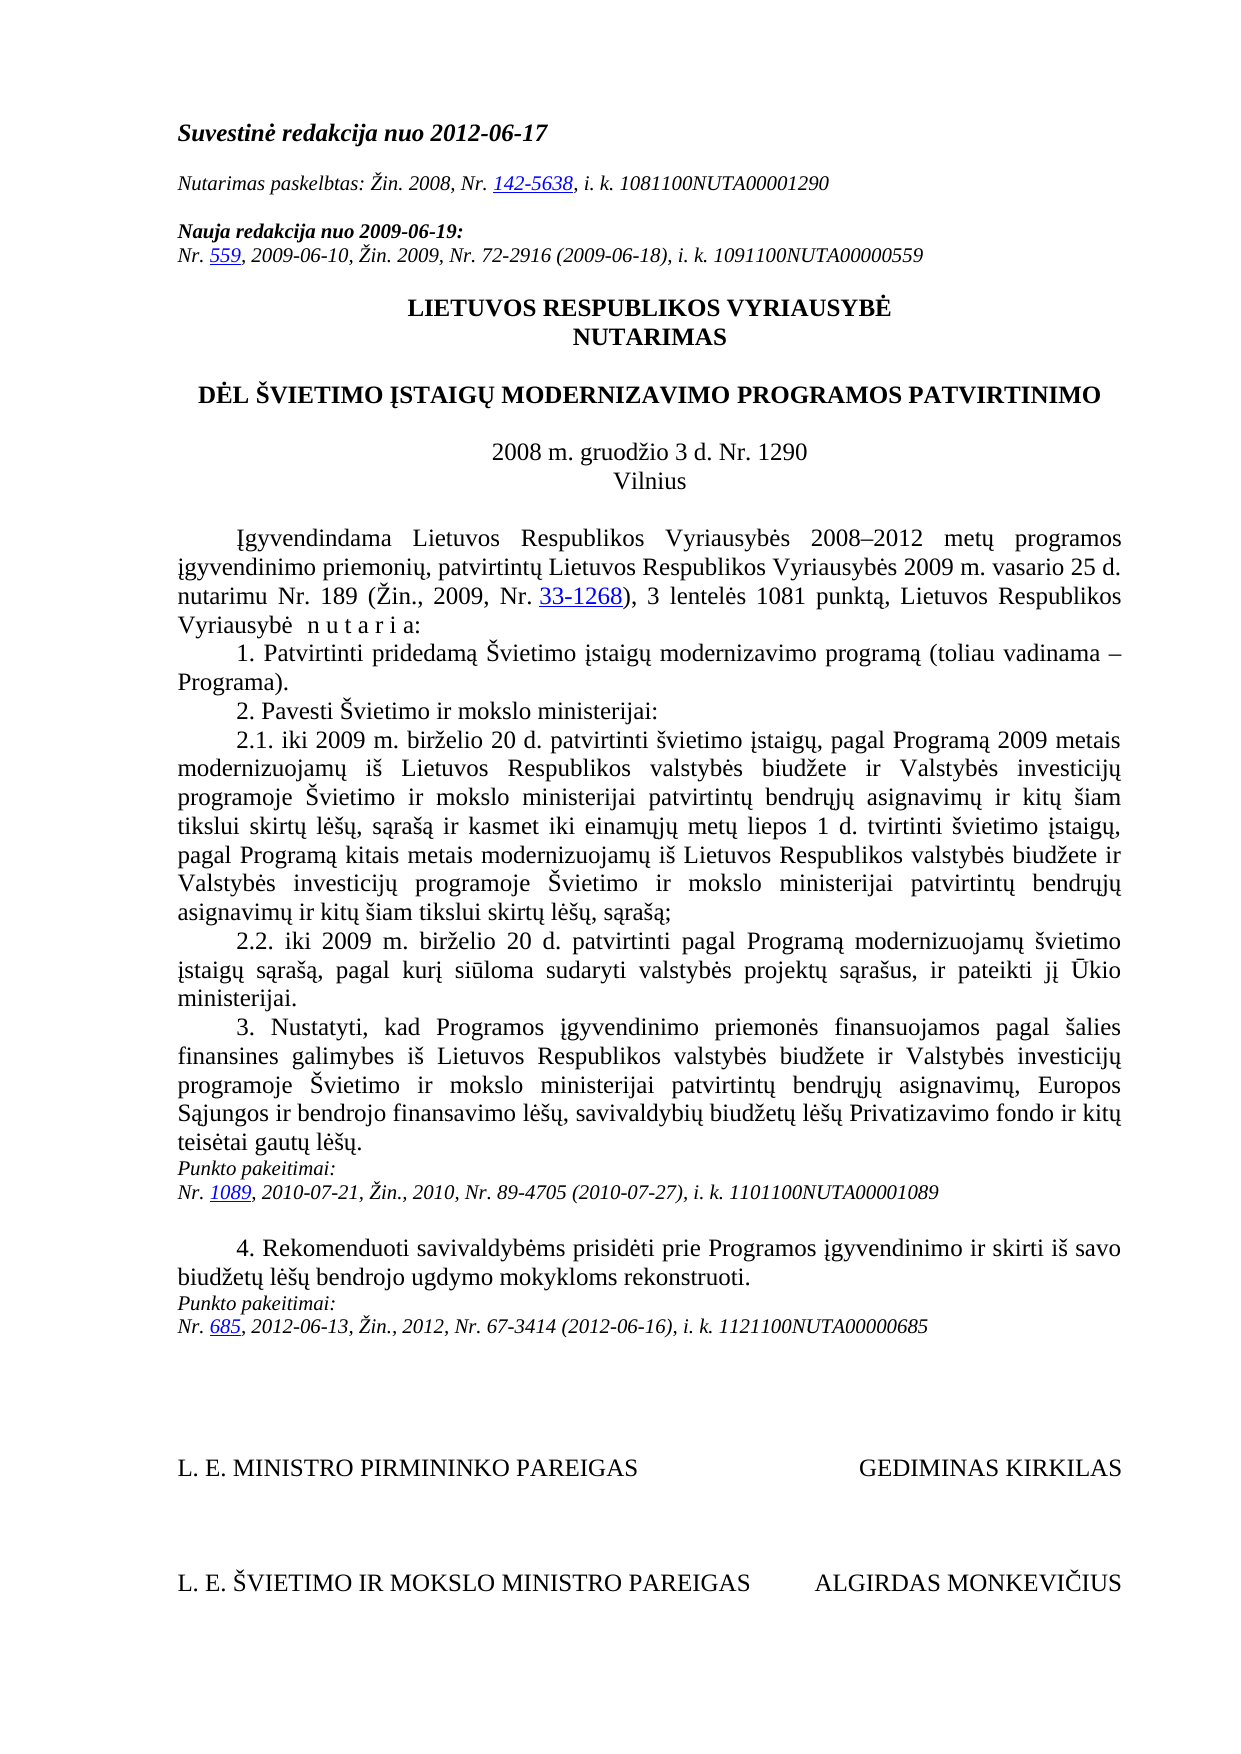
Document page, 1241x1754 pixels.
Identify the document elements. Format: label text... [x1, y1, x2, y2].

text Nr. 1089, 2010-07-21, Žin., 2010, Nr. 89-4705 (2010-07-27), i. k. 1101100NUTA00001089 [177, 1180, 1122, 1204]
text Suvestinė redakcija nuo 2012-06-17 [177, 118, 1122, 147]
text DĖL ŠVIETIMO ĮSTAIGŲ MODERNIZAVIMO programos patvirtinimo [177, 380, 1122, 408]
text Vilnius [177, 466, 1122, 495]
text 2008 m. gruodžio 3 d. Nr. 1290 [177, 437, 1122, 466]
text Nr. 559, 2009-06-10, Žin. 2009, Nr. 72-2916 (2009-06-18), i. k. 1091100NUTA00000559 [177, 243, 1122, 267]
text 1. Patvirtinti pridedamą Švietimo įstaigų modernizavimo programą (toliau vadinama – Programa). [177, 638, 1122, 696]
text Punkto pakeitimai: [177, 1156, 1122, 1180]
text Įgyvendindama Lietuvos Respublikos Vyriausybės 2008–2012 metų programos įgyvendinimo priemonių, patvirtintų Lietuvos Respublikos Vyriausybės 2009 m. vasario 25 d. nutarimu Nr. 189 (Žin., 2009, Nr. 33-1268), 3 lentelės 1081 punktą, Lietuvos Respublikos Vyriausybė nutaria: [177, 523, 1122, 638]
text L. E. ŠVIETIMO IR MOKSLO MINISTRO PAREIGAS ALGIRDAS MONKEVIČIUS [177, 1568, 1122, 1597]
text 4. Rekomenduoti savivaldybėms prisidėti prie Programos įgyvendinimo ir skirti iš savo biudžetų lėšų bendrojo ugdymo mokykloms rekonstruoti. [177, 1233, 1122, 1290]
text Nutarimas paskelbtas: Žin. 2008, Nr. 142-5638, i. k. 1081100NUTA00001290 [177, 171, 1122, 195]
text LIETUVOS RESPUBLIKOS VYRIAUSYBĖ [177, 293, 1122, 322]
text 3. Nustatyti, kad Programos įgyvendinimo priemonės finansuojamos pagal šalies finansines galimybes iš Lietuvos Respublikos valstybės biudžete ir Valstybės investicijų programoje Švietimo ir mokslo ministerijai patvirtintų bendrųjų asignavimų, Europos Sąjungos ir bendrojo finansavimo lėšų, savivaldybių biudžetų lėšų Privatizavimo fondo ir kitų teisėtai gautų lėšų. [177, 1012, 1122, 1156]
text Nr. 685, 2012-06-13, Žin., 2012, Nr. 67-3414 (2012-06-16), i. k. 1121100NUTA00000685 [177, 1314, 1122, 1338]
text 2.2. iki 2009 m. birželio 20 d. patvirtinti pagal Programą modernizuojamų švietimo įstaigų sąrašą, pagal kurį siūloma sudaryti valstybės projektų sąrašus, ir pateikti jį Ūkio ministerijai. [177, 926, 1122, 1012]
text 2. Pavesti Švietimo ir mokslo ministerijai: [177, 696, 1122, 725]
text 2.1. iki 2009 m. birželio 20 d. patvirtinti švietimo įstaigų, pagal Programą 2009 metais modernizuojamų iš Lietuvos Respublikos valstybės biudžete ir Valstybės investicijų programoje Švietimo ir mokslo ministerijai patvirtintų bendrųjų asignavimų ir kitų šiam tikslui skirtų lėšų, sąrašą ir kasmet iki einamųjų metų liepos 1 d. tvirtinti švietimo įstaigų, pagal Programą kitais metais modernizuojamų iš Lietuvos Respublikos valstybės biudžete ir Valstybės investicijų programoje Švietimo ir mokslo ministerijai patvirtintų bendrųjų asignavimų ir kitų šiam tikslui skirtų lėšų, sąrašą; [177, 725, 1122, 926]
text Punkto pakeitimai: [177, 1290, 1122, 1314]
text NUTARIMAS [177, 322, 1122, 351]
text L. E. MINISTRO PIRMININKO PAREIGAS GEDIMINAS KIRKILAS [177, 1453, 1122, 1482]
text Nauja redakcija nuo 2009-06-19: [177, 219, 1122, 243]
